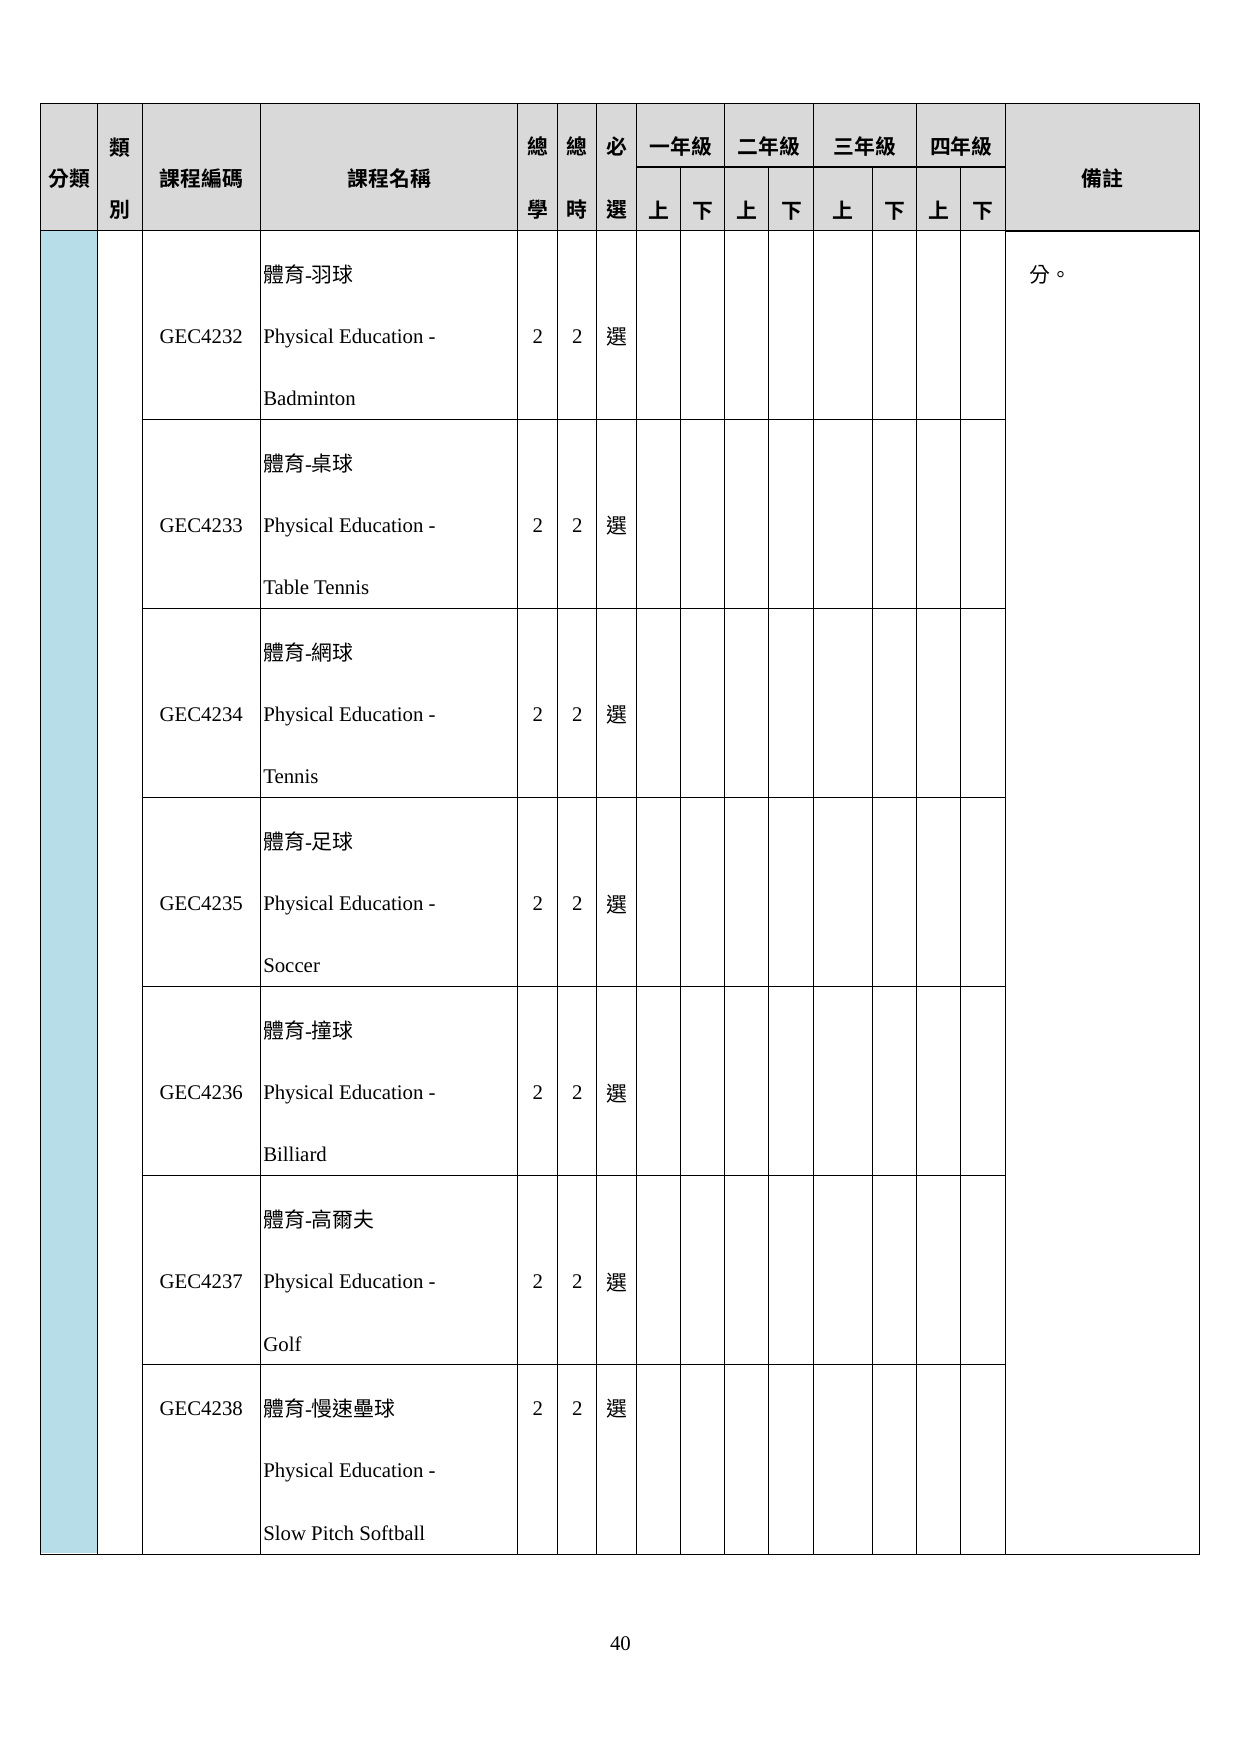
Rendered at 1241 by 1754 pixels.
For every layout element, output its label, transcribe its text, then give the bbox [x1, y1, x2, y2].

table_cell [681, 987, 724, 1175]
table_cell 2 [518, 1365, 557, 1553]
table_cell 選 [597, 231, 636, 419]
table_cell [814, 420, 872, 608]
table_cell 2 [558, 420, 596, 608]
table_cell [637, 987, 680, 1175]
table_cell 2 [518, 420, 557, 608]
table_cell [769, 420, 813, 608]
table_cell [769, 609, 813, 797]
table_cell 體育-羽球 Physical Education -Badminton [261, 231, 517, 419]
table_cell 選 [597, 798, 636, 986]
table_cell [873, 1365, 916, 1553]
table_cell [961, 231, 1005, 419]
table_cell 上 [814, 168, 872, 230]
table_cell [98, 231, 142, 1553]
table_cell 體育-慢速壘球 Physical Education - Slow Pitch Softball [261, 1365, 517, 1553]
table_cell 2 [558, 798, 596, 986]
table_cell [961, 1365, 1005, 1553]
table_cell [41, 231, 97, 1553]
table_cell [637, 1176, 680, 1364]
table_cell 2 [558, 987, 596, 1175]
table_cell 2 [558, 609, 596, 797]
table_cell 2 [558, 231, 596, 419]
table_cell 下 [873, 168, 916, 230]
table_cell [725, 231, 768, 419]
table_cell GEC4232 [143, 231, 260, 419]
table_cell [814, 798, 872, 986]
table_cell 選 [597, 609, 636, 797]
table_cell [725, 798, 768, 986]
table_cell 2 [518, 609, 557, 797]
table_header 備註 [1006, 104, 1199, 230]
table_cell [681, 609, 724, 797]
table_cell [961, 1176, 1005, 1364]
table_cell 2 [518, 231, 557, 419]
table_cell [873, 420, 916, 608]
table_cell 上 [637, 168, 680, 230]
table_cell 2 [518, 987, 557, 1175]
table_cell [681, 1365, 724, 1553]
table_cell [814, 609, 872, 797]
table_cell [814, 231, 872, 419]
table_cell [769, 987, 813, 1175]
table_cell [917, 987, 960, 1175]
table_cell [725, 1176, 768, 1364]
table_header 二年級 [725, 104, 813, 166]
table_cell 體育-桌球 Physical Education - Table Tennis [261, 420, 517, 608]
table_cell [637, 420, 680, 608]
table_header 四年級 [917, 104, 1005, 166]
table_header 課程編碼 [143, 104, 260, 230]
table_cell GEC4234 [143, 609, 260, 797]
table_cell 體育-高爾夫 Physical Education - Golf [261, 1176, 517, 1364]
table_cell 體育選修課程採興趣選項分組實施，大二以上同學可任選一門課程修習。 體育選修課群至多認列通識學分2學分。 [1006, 232, 1199, 1553]
table_cell 2 [518, 798, 557, 986]
table_header 一年級 [637, 104, 724, 166]
table_cell [961, 987, 1005, 1175]
table_cell [769, 1365, 813, 1553]
table_cell [725, 987, 768, 1175]
table_cell 下 [961, 168, 1005, 230]
table_cell [961, 798, 1005, 986]
table_cell [769, 798, 813, 986]
table_cell [681, 420, 724, 608]
table_cell GEC4236 [143, 987, 260, 1175]
table_cell [769, 1176, 813, 1364]
table_cell [917, 1365, 960, 1553]
table_cell GEC4238 [143, 1365, 260, 1553]
table_cell [814, 1365, 872, 1553]
table_cell 體育-足球 Physical Education - Soccer [261, 798, 517, 986]
table_cell 下 [769, 168, 813, 230]
table_cell [725, 1365, 768, 1553]
table_cell 選 [597, 420, 636, 608]
table_cell 上 [725, 168, 768, 230]
table_cell [681, 798, 724, 986]
table_cell [637, 1365, 680, 1553]
table_cell 體育-撞球 Physical Education - Billiard [261, 987, 517, 1175]
table_cell 2 [558, 1176, 596, 1364]
table_cell [637, 609, 680, 797]
table_cell 選 [597, 987, 636, 1175]
table_header 總時數 [558, 104, 596, 230]
table_cell [873, 798, 916, 986]
table_cell [917, 1176, 960, 1364]
table_cell [637, 231, 680, 419]
table_header 三年級 [814, 104, 916, 166]
table_cell GEC4235 [143, 798, 260, 986]
table_cell 2 [518, 1176, 557, 1364]
table_cell [917, 231, 960, 419]
table_cell [917, 798, 960, 986]
table_cell [873, 609, 916, 797]
table_cell [725, 420, 768, 608]
table_cell [814, 1176, 872, 1364]
table_cell [961, 609, 1005, 797]
table_cell 選 [597, 1365, 636, 1553]
table_header 總學分 [518, 104, 557, 230]
table_cell [814, 987, 872, 1175]
table_cell [769, 231, 813, 419]
table_cell GEC4237 [143, 1176, 260, 1364]
table_cell [917, 609, 960, 797]
table_cell [873, 1176, 916, 1364]
table_cell 2 [558, 1365, 596, 1553]
table_cell [637, 798, 680, 986]
table_header 課程名稱 [261, 104, 517, 230]
table_cell 選 [597, 1176, 636, 1364]
table_cell 上 [917, 168, 960, 230]
table_cell [681, 1176, 724, 1364]
table_cell [681, 231, 724, 419]
table_cell 體育-網球 Physical Education - Tennis [261, 609, 517, 797]
table_cell [961, 420, 1005, 608]
table_cell GEC4233 [143, 420, 260, 608]
table_cell 下 [681, 168, 724, 230]
table_cell [917, 420, 960, 608]
table_header 類別 [98, 104, 142, 230]
table_header 分類 [41, 104, 97, 230]
table_cell [873, 231, 916, 419]
table_header 必選修 [597, 104, 636, 230]
table_cell [873, 987, 916, 1175]
table_cell [725, 609, 768, 797]
